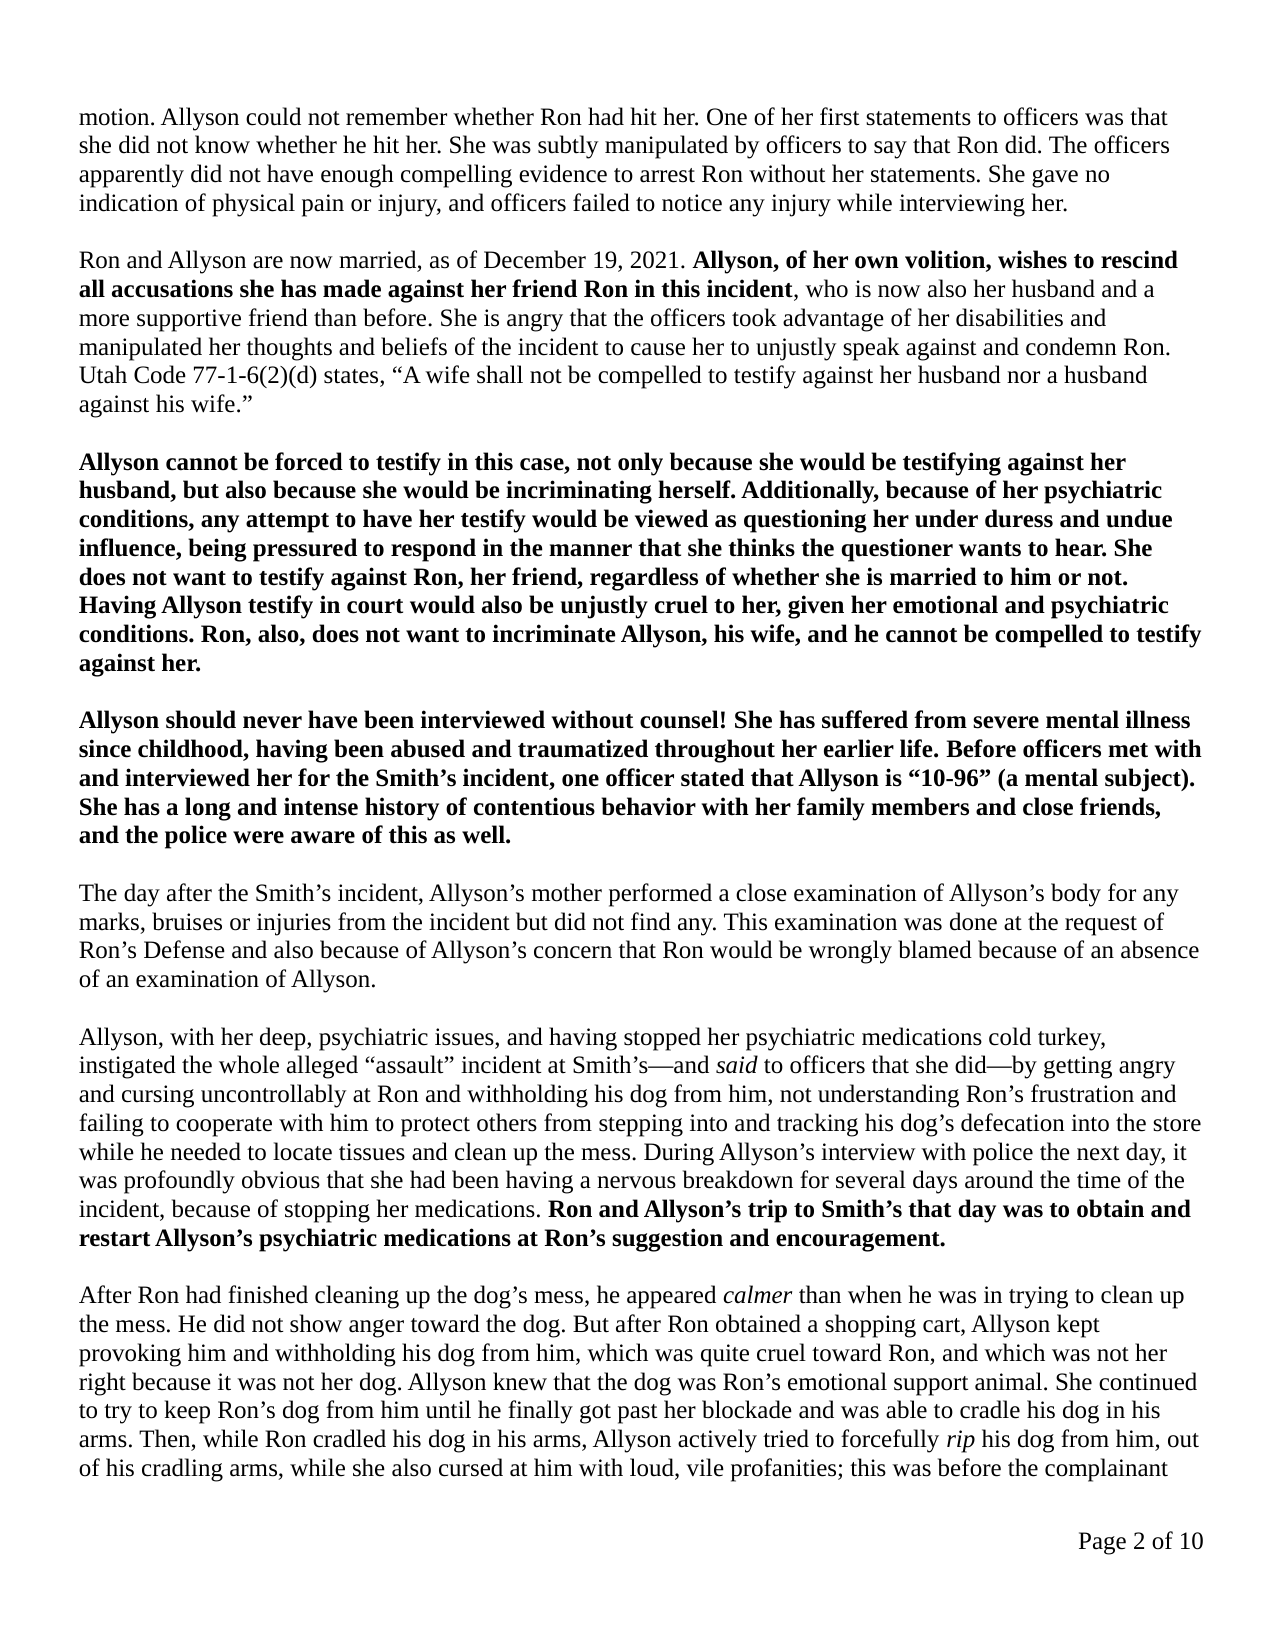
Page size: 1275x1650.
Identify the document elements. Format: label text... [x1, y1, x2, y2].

text Allyson should never have been interviewed without counsel! She has suffered from severe mental illness since childhood, having been abused and traumatized throughout her earlier life. Before officers met with and interviewed her for the Smith’s incident, one officer stated that Allyson is “10-96” (a mental subject). She has a long and intense history of contentious behavior with her family members and close friends, and the police were aware of this as well. [78, 705, 1203, 849]
text motion. Allyson could not remember whether Ron had hit her. One of her first statements to officers was that she did not know whether he hit her. She was subtly manipulated by officers to say that Ron did. The officers apparently did not have enough compelling evidence to arrest Ron without her statements. She gave no indication of physical pain or injury, and officers failed to notice any injury while interviewing her. [78, 102, 1203, 217]
text The day after the Smith’s incident, Allyson’s mother performed a close examination of Allyson’s body for any marks, bruises or injuries from the incident but did not find any. This examination was done at the request of Ron’s Defense and also because of Allyson’s concern that Ron would be wrongly blamed because of an absence of an examination of Allyson. [78, 878, 1203, 993]
text After Ron had finished cleaning up the dog’s mess, he appeared calmer than when he was in trying to clean up the mess. He did not show anger toward the dog. But after Ron obtained a shopping cart, Allyson kept provoking him and withholding his dog from him, which was quite cruel toward Ron, and which was not her right because it was not her dog. Allyson knew that the dog was Ron’s emotional support animal. She continued to try to keep Ron’s dog from him until he finally got past her blockade and was able to cradle his dog in his arms. Then, while Ron cradled his dog in his arms, Allyson actively tried to forcefully rip his dog from him, out of his cradling arms, while she also cursed at him with loud, vile profanities; this was before the complainant [78, 1280, 1203, 1482]
text Ron and Allyson are now married, as of December 19, 2021. Allyson, of her own volition, wishes to rescind all accusations she has made against her friend Ron in this incident, who is now also her husband and a more supportive friend than before. She is angry that the officers took advantage of her disabilities and manipulated her thoughts and beliefs of the incident to cause her to unjustly speak against and condemn Ron. Utah Code 77-1-6(2)(d) states, “A wife shall not be compelled to testify against her husband nor a husband against his wife.” [78, 245, 1203, 418]
text Allyson, with her deep, psychiatric issues, and having stopped her psychiatric medications cold turkey, instigated the whole alleged “assault” incident at Smith’s—and said to officers that she did—by getting angry and cursing uncontrollably at Ron and withholding his dog from him, not understanding Ron’s frustration and failing to cooperate with him to protect others from stepping into and tracking his dog’s defecation into the store while he needed to locate tissues and clean up the mess. During Allyson’s interview with police the next day, it was profoundly obvious that she had been having a nervous breakdown for several days around the time of the incident, because of stopping her medications. Ron and Allyson’s trip to Smith’s that day was to obtain and restart Allyson’s psychiatric medications at Ron’s suggestion and encouragement. [78, 1022, 1203, 1252]
text Allyson cannot be forced to testify in this case, not only because she would be testifying against her husband, but also because she would be incriminating herself. Additionally, because of her psychiatric conditions, any attempt to have her testify would be viewed as questioning her under duress and undue influence, being pressured to respond in the manner that she thinks the questioner wants to hear. She does not want to testify against Ron, her friend, regardless of whether she is married to him or not. Having Allyson testify in court would also be unjustly cruel to her, given her emotional and psychiatric conditions. Ron, also, does not want to incriminate Allyson, his wife, and he cannot be compelled to testify against her. [78, 447, 1203, 677]
